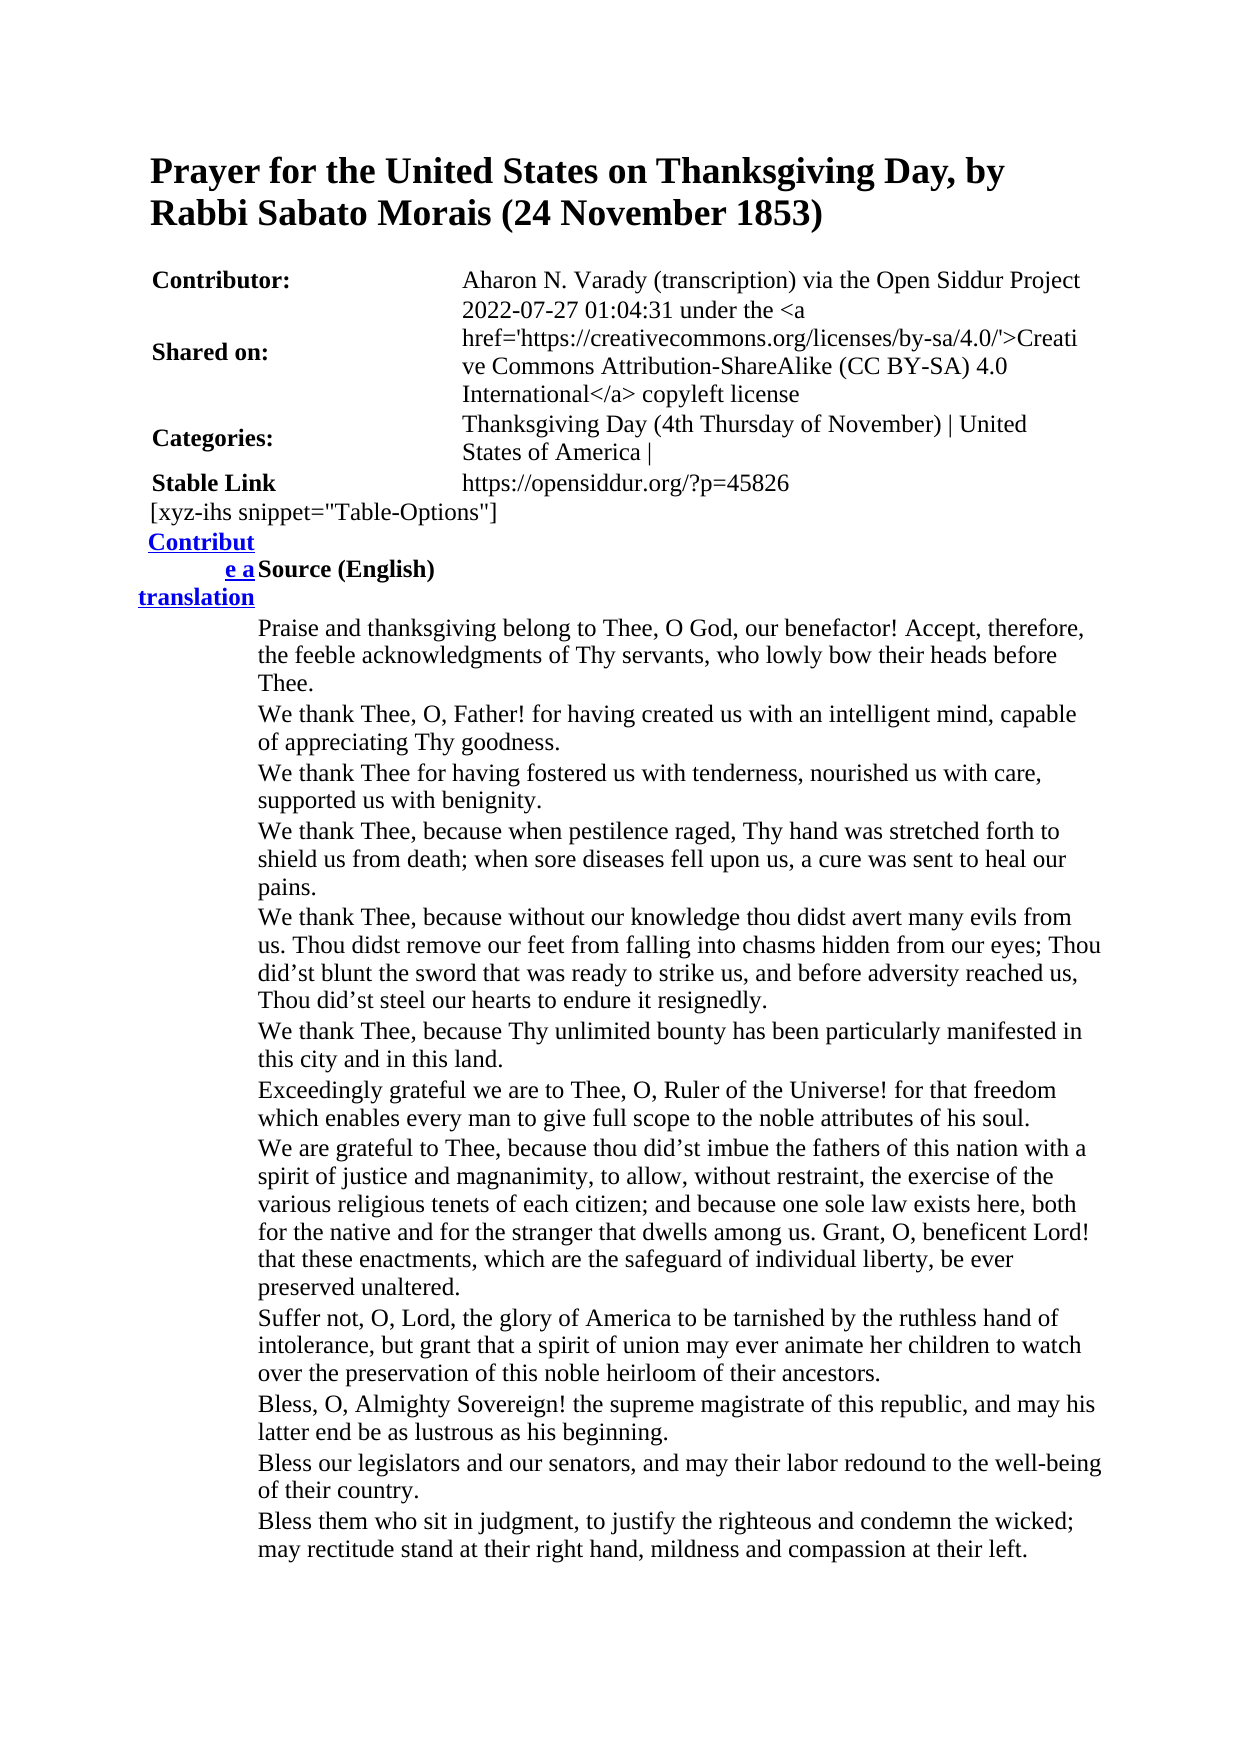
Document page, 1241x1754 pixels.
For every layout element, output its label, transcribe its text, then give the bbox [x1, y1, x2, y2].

table_cell https://opensiddur.org/?p=45826 [460, 468, 1090, 498]
table_cell Exceedingly grateful we are to Thee, O, Ruler of the Universe! for that freedom which enables every man to give full scope to the noble attributes of his soul. [256, 1075, 1105, 1133]
table_cell [135, 1303, 256, 1389]
table_cell Thanksgiving Day (4th Thursday of November) | United States of America | [460, 409, 1090, 468]
table_cell [135, 1016, 256, 1074]
table_cell [135, 1389, 256, 1447]
table_header Contributor: [150, 264, 460, 295]
table_cell [135, 902, 256, 1016]
table_cell Stable Link [150, 468, 460, 498]
table_cell Praise and thanksgiving belong to Thee, O God, our benefactor! Accept, therefore, the feeble acknowledgments of Thy servants, who lowly bow their heads before Thee. [256, 613, 1105, 699]
table_header Source (English) [256, 526, 1105, 612]
table_cell We thank Thee, because Thy unlimited bounty has been particularly manifested in this city and in this land. [256, 1016, 1105, 1074]
table_cell Bless our legislators and our senators, and may their labor redound to the well-being of their country. [256, 1447, 1105, 1506]
table_cell [135, 613, 256, 699]
table_cell Bless, O, Almighty Sovereign! the supreme magistrate of this republic, and may his latter end be as lustrous as his beginning. [256, 1389, 1105, 1447]
table_cell We thank Thee, because without our knowledge thou didst avert many evils from us. Thou didst remove our feet from falling into chasms hidden from our eyes; Thou did’st blunt the sword that was ready to strike us, and before adversity reached us, Thou did’st steel our hearts to endure it resignedly. [256, 902, 1105, 1016]
table_cell We thank Thee, O, Father! for having created us with an intelligent mind, capable of appreciating Thy goodness. [256, 699, 1105, 757]
table_cell [135, 1075, 256, 1133]
table_cell Bless them who sit in judgment, to justify the righteous and condemn the wicked; may rectitude stand at their right hand, mildness and compassion at their left. [256, 1506, 1105, 1564]
table_cell [135, 1133, 256, 1302]
text [xyz-ihs snippet="Table-Options"] [150, 498, 1090, 526]
table_cell We are grateful to Thee, because thou did’st imbue the fathers of this nation with a spirit of justice and magnanimity, to allow, without restraint, the exercise of the various religious tenets of each citizen; and because one sole law exists here, both for the native and for the stranger that dwells among us. Grant, O, beneficent Lord! that these enactments, which are the safeguard of individual liberty, be ever preserved unaltered. [256, 1133, 1105, 1302]
table_cell Suffer not, O, Lord, the glory of America to be tarnished by the ruthless hand of intolerance, but grant that a spirit of union may ever animate her children to watch over the preservation of this noble heirloom of their ancestors. [256, 1303, 1105, 1389]
table_cell We thank Thee, because when pestilence raged, Thy hand was stretched forth to shield us from death; when sore diseases fell upon us, a cure was sent to heal our pains. [256, 816, 1105, 902]
table_cell [135, 1506, 256, 1564]
table_cell [135, 816, 256, 902]
table_cell [135, 757, 256, 816]
subtitle Prayer for the United States on Thanksgiving Day, by Rabbi Sabato Morais (24 November 1853) [150, 150, 1090, 233]
table_cell Categories: [150, 409, 460, 468]
table_cell 2022-07-27 01:04:31 under the <a href='https://creativecommons.org/licenses/by-sa/4.0/'>Creative Commons Attribution-ShareAlike (CC BY-SA) 4.0 International</a> copyleft license [460, 295, 1090, 409]
table_cell Shared on: [150, 295, 460, 409]
table_cell [135, 699, 256, 757]
table_cell [135, 1447, 256, 1506]
table_header Contribute a translation [135, 526, 256, 612]
table_header Aharon N. Varady (transcription) via the Open Siddur Project [460, 264, 1090, 295]
table_cell We thank Thee for having fostered us with tenderness, nourished us with care, supported us with benignity. [256, 757, 1105, 816]
